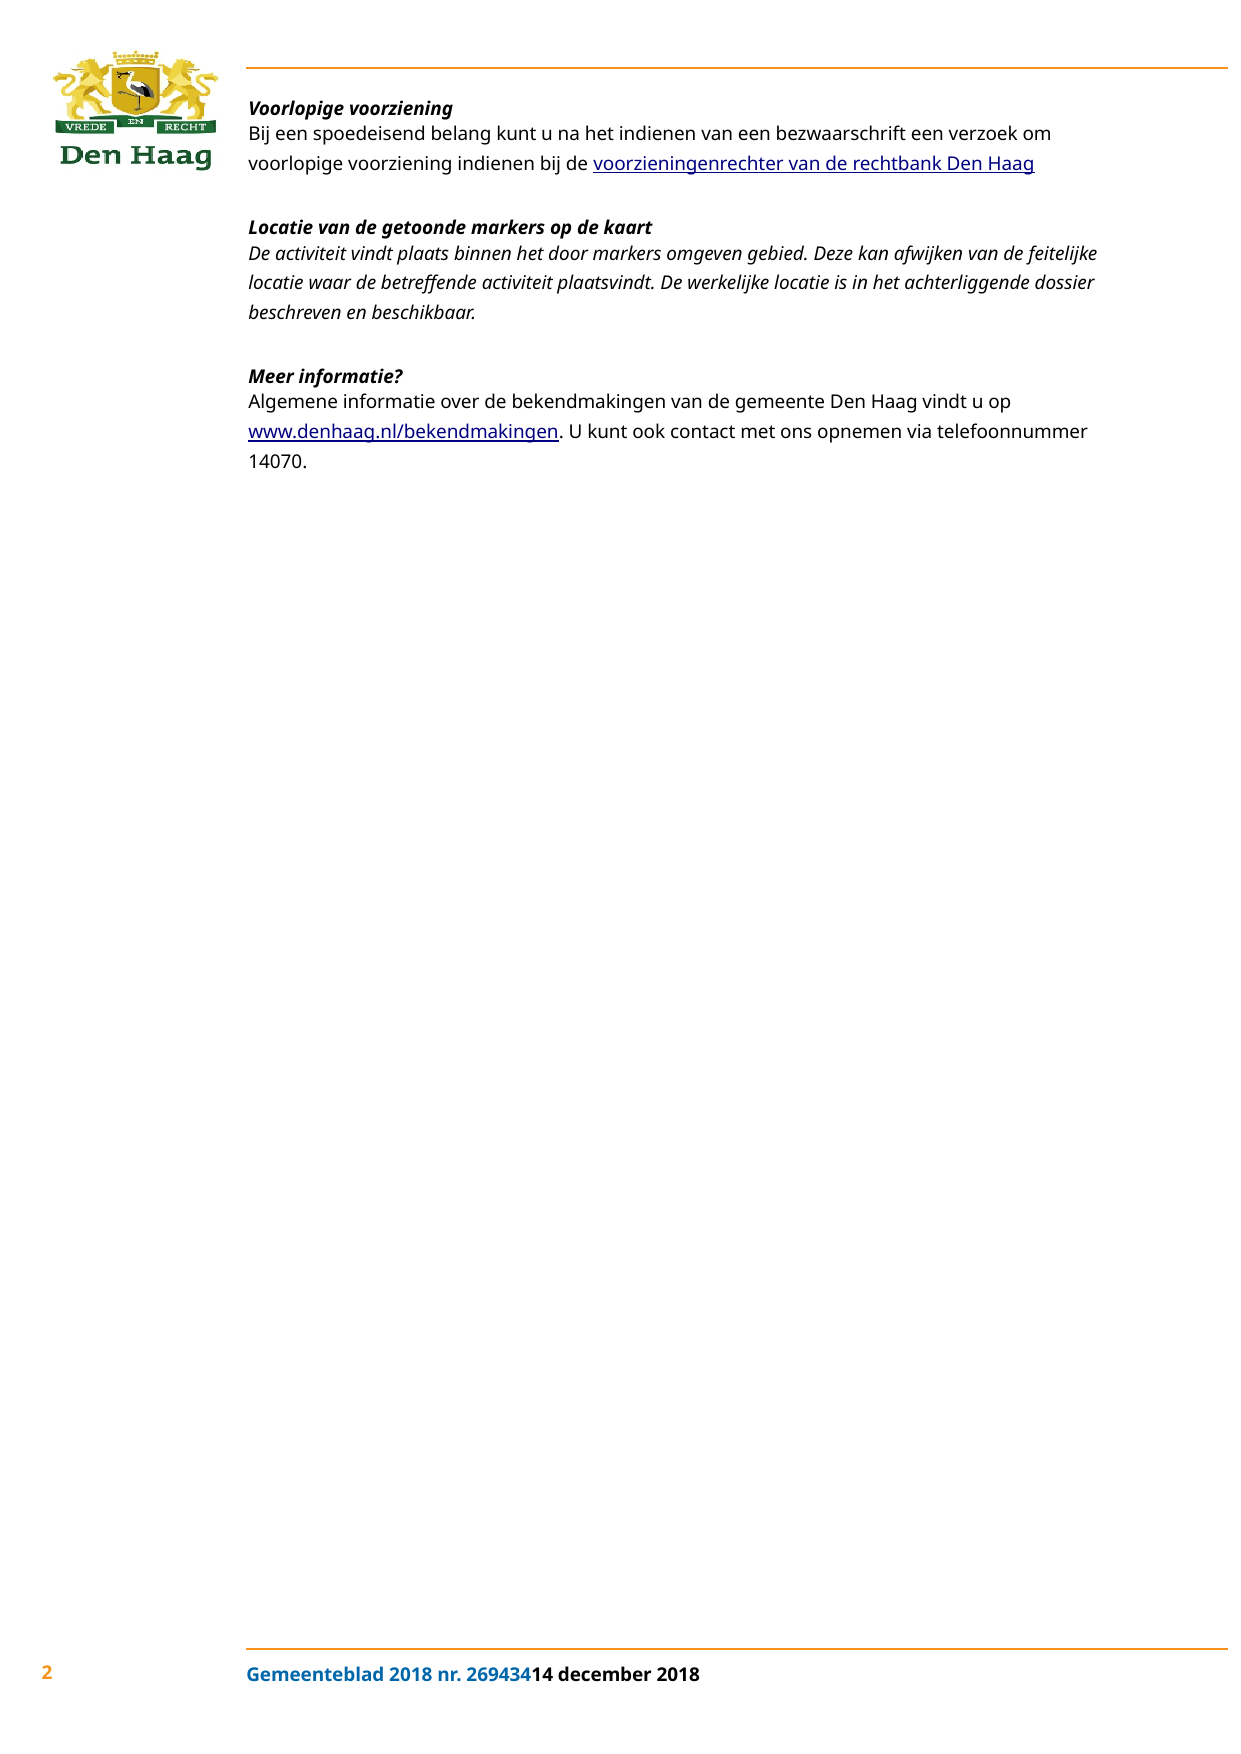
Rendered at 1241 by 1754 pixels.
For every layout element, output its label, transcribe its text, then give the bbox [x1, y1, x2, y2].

picture [41, 47, 231, 172]
text Bij een spoedeisend belang kunt u na het indienen van een bezwaarschrift een verzoek om voorlopige voorziening indienen bij de voorzieningenrechter van de rechtbank Den Haag [248, 121, 1152, 176]
text Voorlopige voorziening [248, 95, 1152, 121]
text Meer informatie? [248, 363, 1152, 389]
text Algemene informatie over de bekendmakingen van de gemeente Den Haag vindt u op www.denhaag.nl/bekendmakingen. U kunt ook contact met ons opnemen via telefoonnummer 14070. [248, 389, 1152, 473]
text De activiteit vindt plaats binnen het door markers omgeven gebied. Deze kan afwijken van de feitelijke locatie waar de betreffende activiteit plaatsvindt. De werkelijke locatie is in het achterliggende dossier beschreven en beschikbaar. [248, 240, 1152, 325]
text Locatie van de getoonde markers op de kaart [248, 214, 1152, 240]
